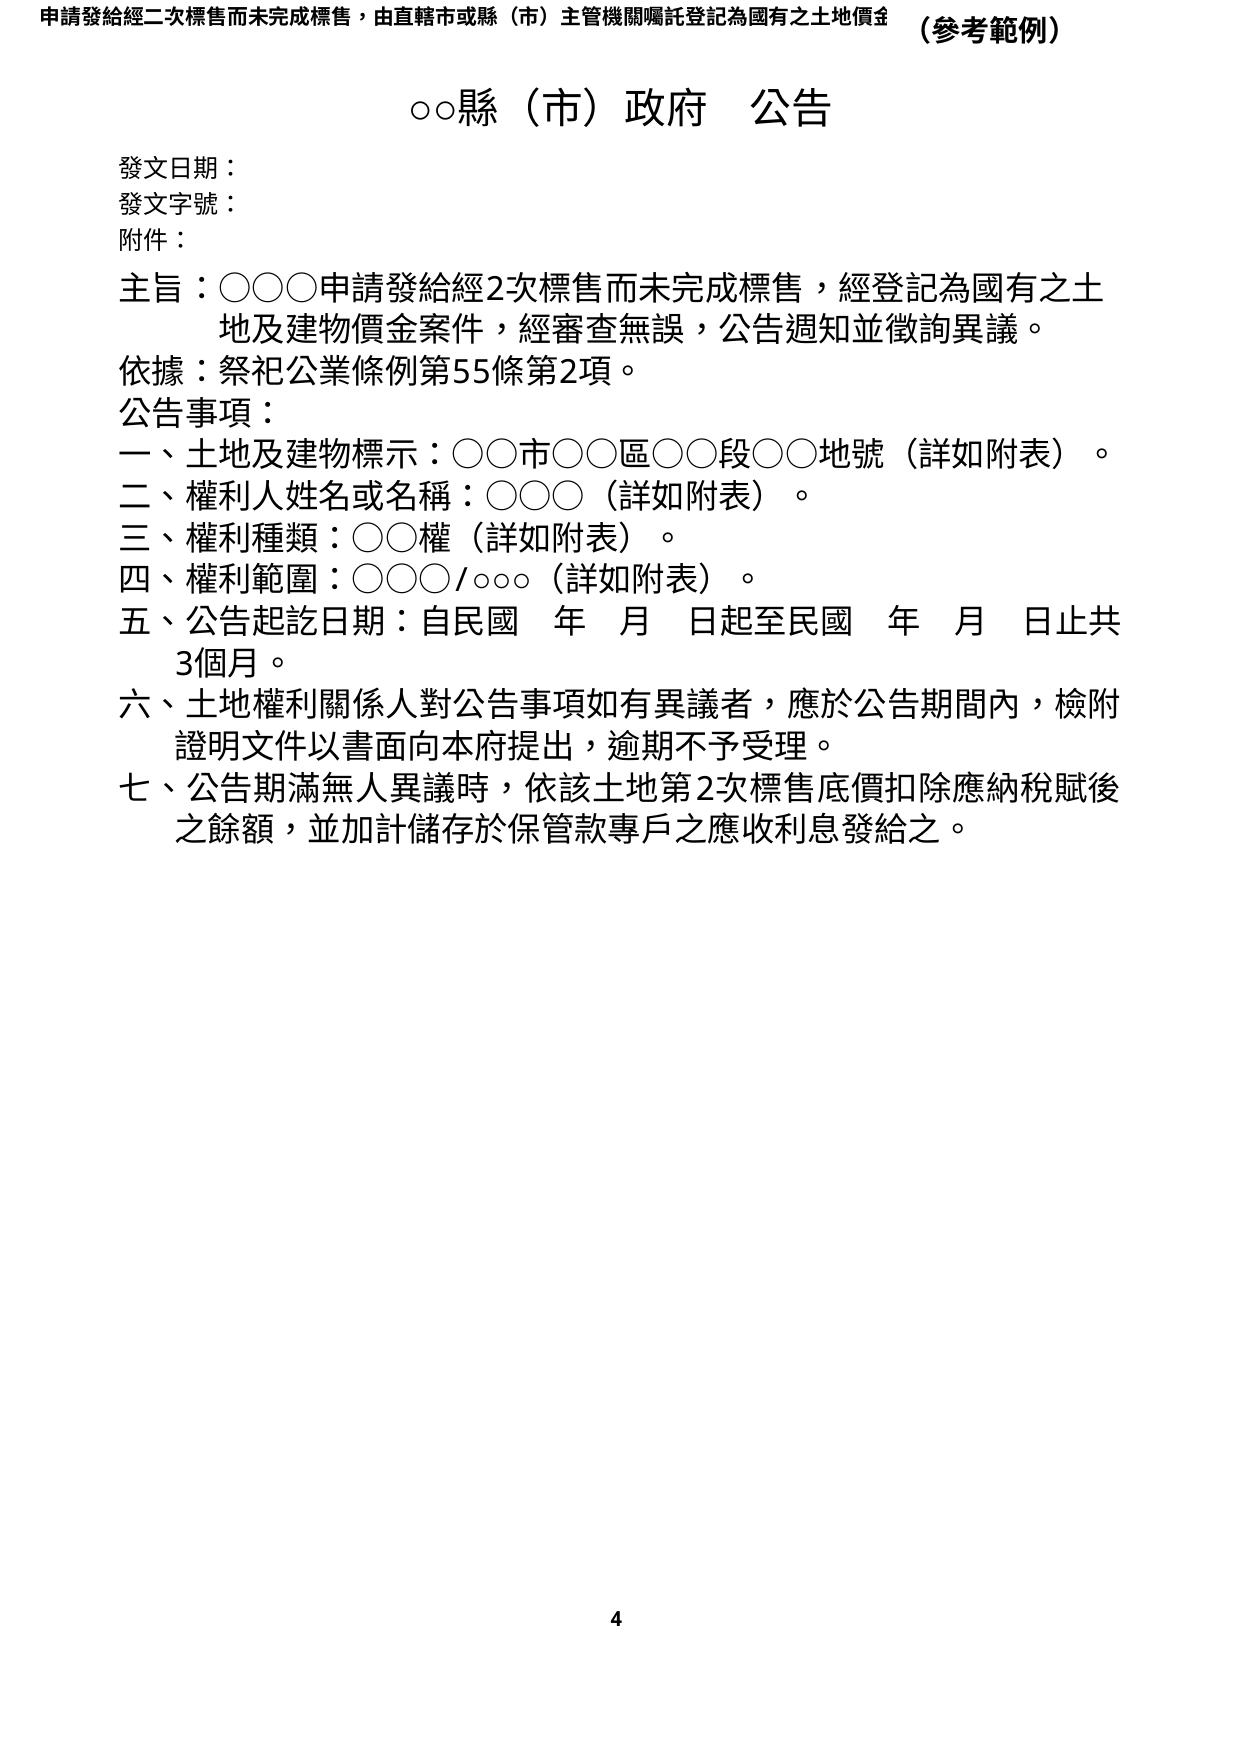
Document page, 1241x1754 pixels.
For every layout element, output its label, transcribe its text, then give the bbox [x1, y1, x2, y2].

text ○○縣（市）政府 公告 [118, 75, 1122, 136]
text 四、權利範圍：○○○/○○○（詳如附表）。 [118, 558, 1122, 600]
text 三、權利種類：○○權（詳如附表）。 [118, 517, 1122, 558]
text 申請發給經二次標售而未完成標售，由直轄市或縣（市）主管機關囑託登記為國有之土地價金之公告 [39, 8, 887, 28]
text 公告事項： [118, 392, 1122, 433]
text 五、公告起訖日期：自民國 年 月 日起至民國 年 月 日止共3個月。 [118, 600, 1122, 683]
text 六、土地權利關係人對公告事項如有異議者，應於公告期間內，檢附證明文件以書面向本府提出，逾期不予受理。 [118, 683, 1122, 767]
text 七、公告期滿無人異議時，依該土地第2次標售底價扣除應納稅賦後之餘額，並加計儲存於保管款專戶之應收利息發給之。 [118, 767, 1122, 850]
text 一、土地及建物標示：○○市○○區○○段○○地號（詳如附表）。 [118, 433, 1122, 475]
text （參考範例） [902, 8, 1077, 49]
text ○○縣（市）政府 公告 [887, 0, 1092, 56]
text 主旨：○○○申請發給經2次標售而未完成標售，經登記為國有之土地及建物價金案件，經審查無誤，公告週知並徵詢異議。 [118, 267, 1122, 350]
text 依據：祭祀公業條例第55條第2項。 [118, 350, 1122, 392]
text 發文字號： [118, 184, 1122, 221]
text 發文日期： [24, 0, 972, 94]
text 附件： [118, 221, 572, 257]
text 二、權利人姓名或名稱：○○○（詳如附表）。 [118, 475, 1122, 517]
text 發文日期： [118, 148, 1122, 184]
